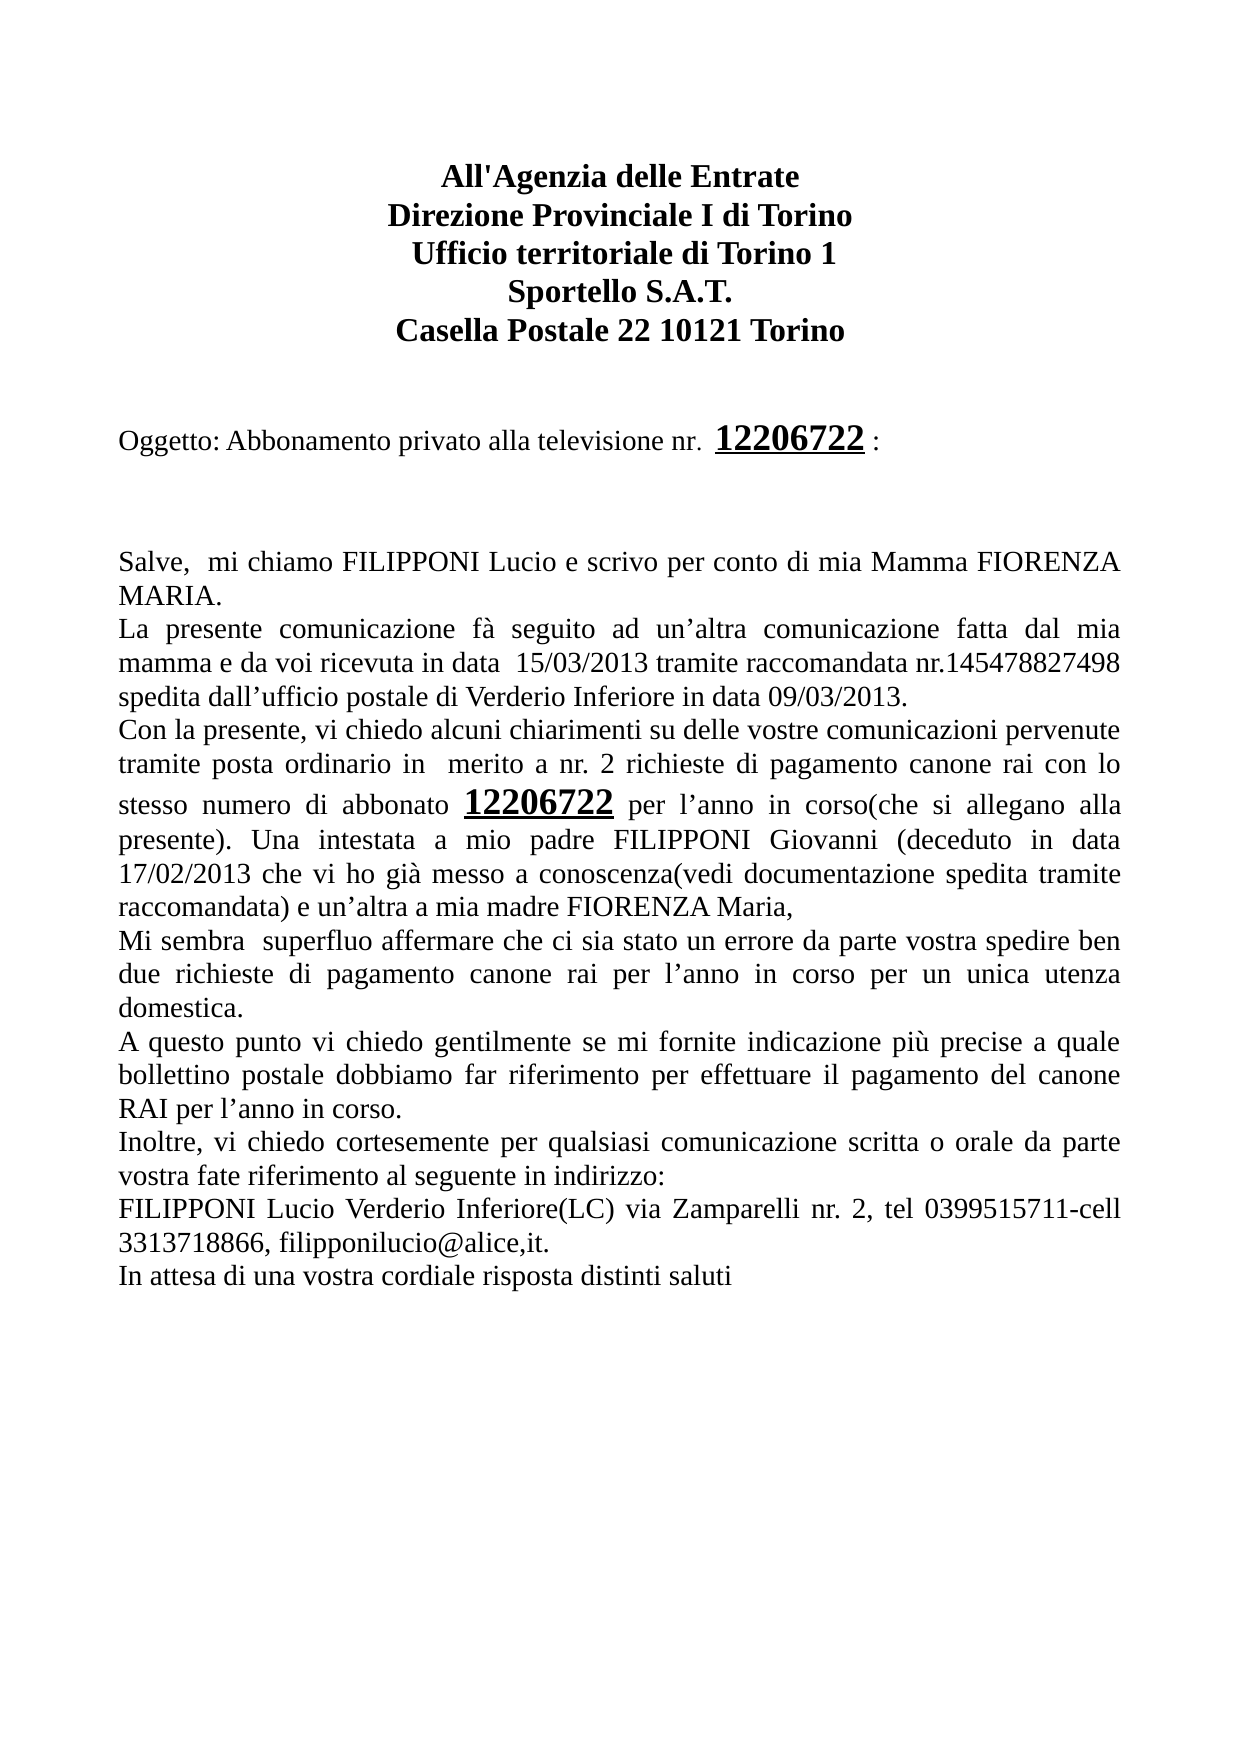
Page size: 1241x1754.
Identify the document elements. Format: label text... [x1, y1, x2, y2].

text Sportello S.A.T. [118, 271, 1122, 310]
text Mi sembra superfluo affermare che ci sia stato un errore da parte vostra spedire ben due richieste di pagamento canone rai per l’anno in corso per un unica utenza domestica. [118, 923, 1122, 1024]
text Salve, mi chiamo FILIPPONI Lucio e scrivo per conto di mia Mamma FIORENZA MARIA. [118, 544, 1122, 612]
text A questo punto vi chiedo gentilmente se mi fornite indicazione più precise a quale bollettino postale dobbiamo far riferimento per effettuare il pagamento del canone RAI per l’anno in corso. [118, 1024, 1122, 1124]
text Inoltre, vi chiedo cortesemente per qualsiasi comunicazione scritta o orale da parte vostra fate riferimento al seguente in indirizzo: [118, 1124, 1122, 1191]
text Oggetto: Abbonamento privato alla televisione nr. 12206722 : [118, 415, 1122, 458]
text Con la presente, vi chiedo alcuni chiarimenti su delle vostre comunicazioni pervenute tramite posta ordinario in merito a nr. 2 richieste di pagamento canone rai con lo stesso numero di abbonato 12206722 per l’anno in corso(che si allegano alla presente). Una intestata a mio padre FILIPPONI Giovanni (deceduto in data 17/02/2013 che vi ho già messo a conoscenza(vedi documentazione spedita tramite raccomandata) e un’altra a mia madre FIORENZA Maria, [118, 712, 1122, 923]
text In attesa di una vostra cordiale risposta distinti saluti [118, 1258, 1122, 1292]
text FILIPPONI Lucio Verderio Inferiore(LC) via Zamparelli nr. 2, tel 0399515711-cell 3313718866, filipponilucio@alice,it. [118, 1191, 1122, 1258]
text Ufficio territoriale di Torino 1 [118, 233, 1122, 271]
text La presente comunicazione fà seguito ad un’altra comunicazione fatta dal mia mamma e da voi ricevuta in data 15/03/2013 tramite raccomandata nr.145478827498 spedita dall’ufficio postale di Verderio Inferiore in data 09/03/2013. [118, 612, 1122, 712]
text All'Agenzia delle Entrate [118, 156, 1122, 195]
text Direzione Provinciale I di Torino [118, 195, 1122, 233]
text Casella Postale 22 10121 Torino [118, 310, 1122, 348]
